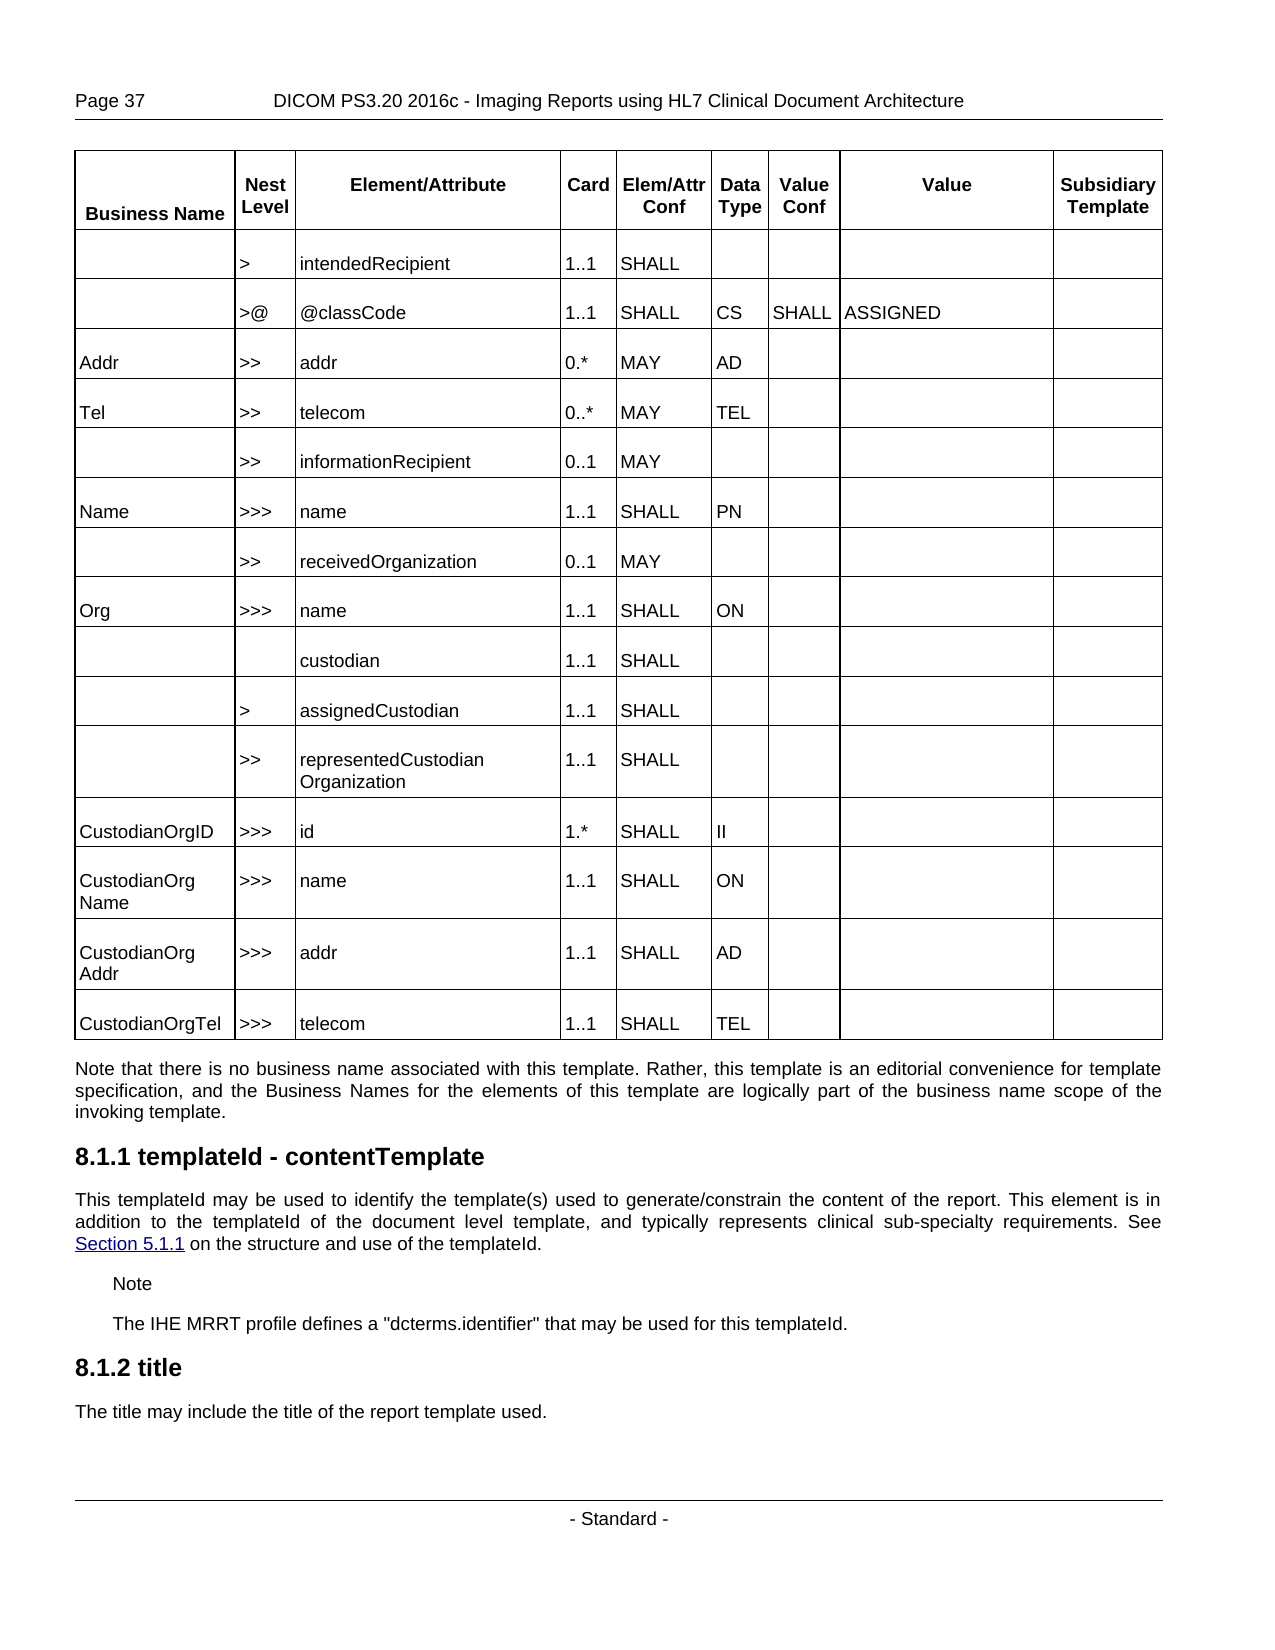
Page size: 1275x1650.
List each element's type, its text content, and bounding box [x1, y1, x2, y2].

table_cell [841, 478, 1053, 527]
table_cell >>> [236, 919, 295, 989]
table_header Subsidiary Template [1054, 151, 1162, 228]
table_header Nest Level [236, 151, 295, 228]
table_cell [769, 677, 839, 725]
table_cell Addr [76, 329, 234, 377]
table_cell [76, 279, 234, 328]
table_cell [769, 230, 839, 278]
table_cell ON [712, 847, 768, 917]
text Note [112, 1273, 1125, 1294]
table_cell intended​Recipient [296, 230, 560, 278]
table_header Data Type [712, 151, 768, 228]
table_cell >>> [236, 847, 295, 917]
table_cell information​Recipient [296, 428, 560, 477]
table_cell 1..1 [561, 677, 616, 725]
table_cell [76, 677, 234, 725]
table_cell SHALL [617, 847, 711, 917]
table_cell [1054, 847, 1162, 917]
table_cell PN [712, 478, 768, 527]
table_cell assigned​Custodian [296, 677, 560, 725]
table_cell [712, 677, 768, 725]
table_cell SHALL [617, 990, 711, 1038]
table_cell ASSIGNED [841, 279, 1053, 328]
table_cell [1054, 230, 1162, 278]
table_cell > [236, 677, 295, 725]
table_cell [841, 577, 1053, 626]
text 8.1.2 title [75, 1353, 1162, 1382]
table_cell Org [76, 577, 234, 626]
table_cell name [296, 478, 560, 527]
table_cell SHALL [617, 478, 711, 527]
table_header Element/​Attribute [296, 151, 560, 228]
table_cell >@ [236, 279, 295, 328]
table_cell [1054, 428, 1162, 477]
table_header Business Name [76, 151, 234, 228]
table_cell Custodian​Org​ID [76, 798, 234, 846]
table_cell [76, 428, 234, 477]
table_cell [76, 726, 234, 797]
table_cell >> [236, 379, 295, 427]
table_cell MAY [617, 379, 711, 427]
table_cell II [712, 798, 768, 846]
table_header Card [561, 151, 616, 228]
table_cell [841, 627, 1053, 676]
table_cell 1..1 [561, 847, 616, 917]
table_cell SHALL [617, 279, 711, 328]
table_cell CS [712, 279, 768, 328]
table_cell [76, 627, 234, 676]
table_cell SHALL [617, 726, 711, 797]
table_cell TEL [712, 990, 768, 1038]
table_cell >> [236, 428, 295, 477]
table_cell MAY [617, 329, 711, 377]
table_cell [769, 627, 839, 676]
table_cell [841, 990, 1053, 1038]
table_cell [769, 528, 839, 576]
table_cell TEL [712, 379, 768, 427]
table_cell >>> [236, 990, 295, 1038]
table_cell 0.* [561, 329, 616, 377]
table_cell name [296, 847, 560, 917]
table_cell [769, 577, 839, 626]
table_cell [841, 726, 1053, 797]
table_cell >>> [236, 577, 295, 626]
table_cell received​Organization [296, 528, 560, 576]
table_cell [1054, 677, 1162, 725]
table_cell 1..1 [561, 726, 616, 797]
table_cell [76, 230, 234, 278]
table_cell [769, 379, 839, 427]
table_cell >>> [236, 798, 295, 846]
table_cell MAY [617, 428, 711, 477]
table_cell SHALL [617, 230, 711, 278]
table_cell >> [236, 528, 295, 576]
table_cell >> [236, 329, 295, 377]
table_cell [841, 677, 1053, 725]
table_cell SHALL [617, 577, 711, 626]
table_cell [841, 798, 1053, 846]
table_cell [769, 478, 839, 527]
table_cell [841, 329, 1053, 377]
table_cell addr [296, 919, 560, 989]
table_cell [1054, 577, 1162, 626]
table_cell [1054, 990, 1162, 1038]
table_cell >>> [236, 478, 295, 527]
table_cell Custodian​Org​Name [76, 847, 234, 917]
table_cell id [296, 798, 560, 846]
text Note that there is no business name associated with this template. Rather, this template is an editorial convenience for template specification, and the Business Names for the elements of this template are logically part of the business name scope of the invoking template. [75, 1058, 1162, 1123]
table_cell [1054, 329, 1162, 377]
table_cell 0..1 [561, 528, 616, 576]
table_header Value [841, 151, 1053, 228]
table_cell telecom [296, 379, 560, 427]
table_cell [712, 528, 768, 576]
table_cell [769, 329, 839, 377]
table_cell AD [712, 919, 768, 989]
table_cell [769, 919, 839, 989]
table_cell >> [236, 726, 295, 797]
table_cell SHALL [617, 798, 711, 846]
table_cell [841, 528, 1053, 576]
table_cell Name [76, 478, 234, 527]
table_cell [1054, 919, 1162, 989]
table_cell [1054, 528, 1162, 576]
table_cell Custodian​Org​Tel [76, 990, 234, 1038]
table_cell represented​Custodian​Organization [296, 726, 560, 797]
text The title may include the title of the report template used. [75, 1401, 1162, 1422]
table_cell custodian [296, 627, 560, 676]
table_cell 1..1 [561, 478, 616, 527]
table_cell MAY [617, 528, 711, 576]
table_cell [841, 919, 1053, 989]
table_cell 1.* [561, 798, 616, 846]
table_cell ON [712, 577, 768, 626]
table_cell [236, 627, 295, 676]
table_cell 1..1 [561, 990, 616, 1038]
table_cell > [236, 230, 295, 278]
table_cell SHALL [769, 279, 839, 328]
table_cell [769, 726, 839, 797]
table_cell AD [712, 329, 768, 377]
table_cell [76, 528, 234, 576]
table_cell [1054, 798, 1162, 846]
table_cell [1054, 279, 1162, 328]
table_cell 0..1 [561, 428, 616, 477]
table_cell [712, 627, 768, 676]
text The IHE MRRT profile defines a "dcterms.identifier" that may be used for this templateId. [112, 1313, 1125, 1334]
table_cell [769, 990, 839, 1038]
table_header Elem/Attr Conf [617, 151, 711, 228]
table_cell [769, 428, 839, 477]
table_cell [1054, 478, 1162, 527]
table_cell Custodian​Org​Addr [76, 919, 234, 989]
table_cell 1..1 [561, 577, 616, 626]
text This templateId may be used to identify the template(s) used to generate/constrain the content of the report. This element is in addition to the templateId of the document level template, and typically represents clinical sub-specialty requirements. See Section 5.1.1 on the structure and use of the templateId. [75, 1189, 1162, 1254]
table_cell addr [296, 329, 560, 377]
table_cell [712, 428, 768, 477]
table_header Value Conf [769, 151, 839, 228]
table_cell 1..1 [561, 279, 616, 328]
table_cell [769, 847, 839, 917]
table_cell 1..1 [561, 230, 616, 278]
table_cell [1054, 379, 1162, 427]
table_cell 0..* [561, 379, 616, 427]
table_cell @classCode [296, 279, 560, 328]
table_cell [712, 230, 768, 278]
table_cell Tel [76, 379, 234, 427]
table_cell [1054, 726, 1162, 797]
table_cell telecom [296, 990, 560, 1038]
table_cell 1..1 [561, 919, 616, 989]
table_cell 1..1 [561, 627, 616, 676]
table_cell [841, 847, 1053, 917]
table_cell [769, 798, 839, 846]
table_cell SHALL [617, 627, 711, 676]
table_cell SHALL [617, 677, 711, 725]
table_cell [841, 230, 1053, 278]
table_cell SHALL [617, 919, 711, 989]
table_cell [841, 379, 1053, 427]
table_cell [841, 428, 1053, 477]
text 8.1.1 templateId - contentTemplate [75, 1142, 1162, 1170]
table_cell [712, 726, 768, 797]
table_cell name [296, 577, 560, 626]
table_cell [1054, 627, 1162, 676]
